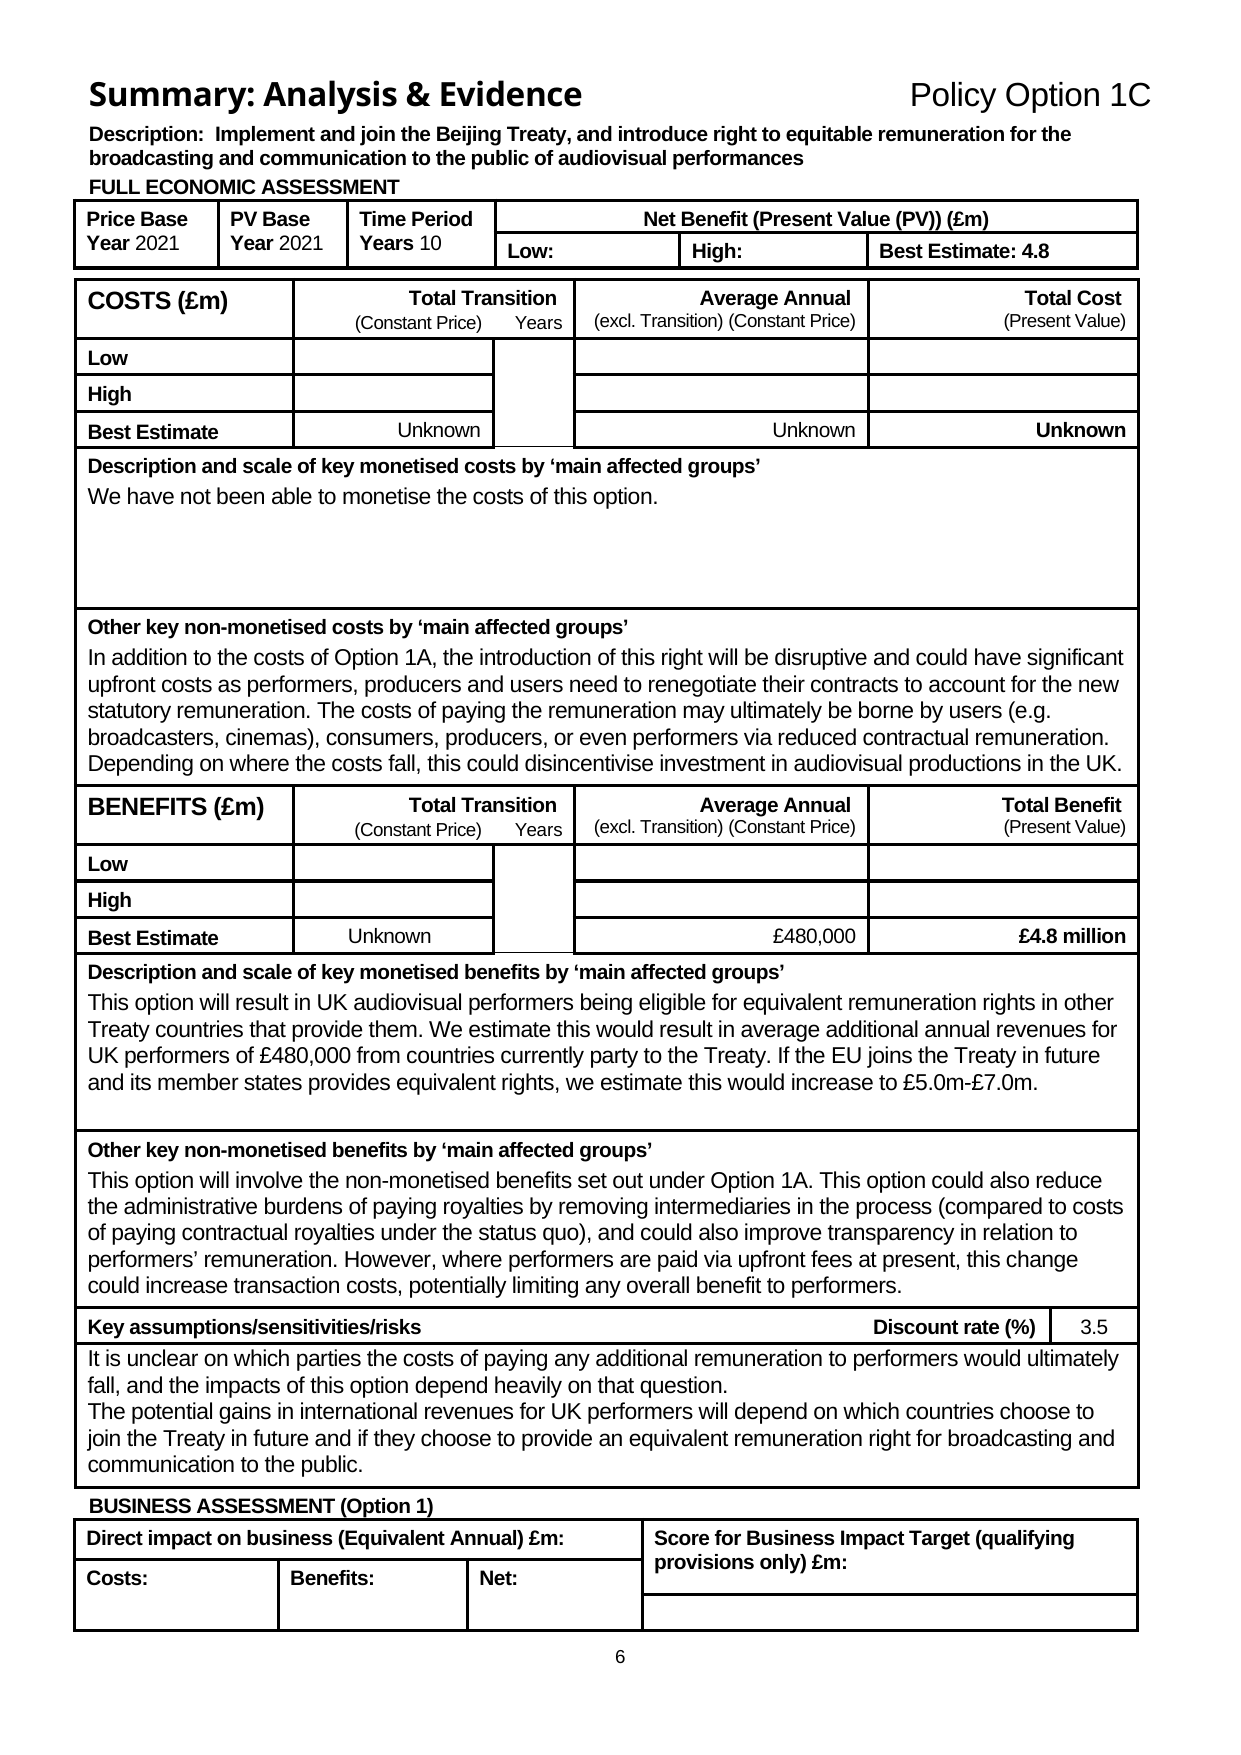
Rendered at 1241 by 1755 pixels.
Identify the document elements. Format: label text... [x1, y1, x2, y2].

table_cell High: [681, 234, 866, 266]
table_cell Other key non-monetised costs by ‘main affected groups’ In addition to the costs of Option 1A, the introduction of this right will be disruptive and could have significant upfront costs as performers, producers and users need to renegotiate their contracts to account for the new statutory remuneration. The costs of paying the remuneration may ultimately be borne by users (e.g. broadcasters, cinemas), consumers, producers, or even performers via reduced contractual remuneration. Depending on where the costs fall, this could disincentivise investment in audiovisual productions in the UK. [77, 610, 1137, 784]
table_cell £480,000 [576, 919, 867, 952]
table_cell Average Annual (excl. Transition) (Constant Price) [576, 787, 867, 843]
table_cell [495, 340, 573, 446]
table_cell [295, 846, 492, 879]
table_cell [576, 846, 867, 879]
table_header Total Transition (Constant Price) Years [295, 281, 573, 337]
table_cell High [77, 883, 292, 916]
table_cell [870, 846, 1137, 879]
text FULL ECONOMIC ASSESSMENT [89, 174, 1152, 198]
table_header Average Annual (excl. Transition) (Constant Price) [576, 281, 867, 337]
subtitle Summary: Analysis & Evidence Policy Option 1C [89, 71, 1152, 116]
table_cell [495, 846, 573, 952]
table_cell [295, 883, 492, 916]
table_cell Low: [497, 234, 678, 266]
table_cell £4.8 million [870, 919, 1137, 952]
table_cell Description and scale of key monetised costs by ‘main affected groups’ We have not been able to monetise the costs of this option. [77, 447, 1137, 607]
table_cell Best Estimate: 4.8 [869, 234, 1136, 266]
table_cell [870, 340, 1137, 373]
table_header Time Period Years 10 [349, 202, 494, 266]
table_header Net Benefit (Present Value (PV)) (£m) [497, 202, 1136, 231]
table_cell Unknown [576, 413, 867, 446]
table_cell Total Transition (Constant Price) Years [295, 787, 573, 843]
table_cell Other key non-monetised benefits by ‘main affected groups’ This option will involve the non-monetised benefits set out under Option 1A. This option could also reduce the administrative burdens of paying royalties by removing intermediaries in the process (compared to costs of paying contractual royalties under the status quo), and could also improve transparency in relation to performers’ remuneration. However, where performers are paid via upfront fees at present, this change could increase transaction costs, potentially limiting any overall benefit to performers. [77, 1132, 1137, 1306]
table_cell Low [77, 340, 292, 373]
table_cell [644, 1596, 1136, 1629]
table_header Price Base Year 2021 [76, 202, 217, 266]
table_cell Costs: [76, 1561, 277, 1629]
table_cell Best Estimate [77, 919, 292, 952]
table_cell It is unclear on which parties the costs of paying any additional remuneration to performers would ultimately fall, and the impacts of this option depend heavily on that question. The potential gains in international revenues for UK performers will depend on which countries choose to join the Treaty in future and if they choose to provide an equivalent remuneration right for broadcasting and communication to the public. [77, 1345, 1137, 1486]
table_cell Unknown [870, 413, 1137, 446]
table_cell 3.5 [1052, 1309, 1137, 1342]
table_cell Low [77, 846, 292, 879]
table_header Total Cost (Present Value) [870, 281, 1137, 337]
table_cell Net: [469, 1561, 641, 1629]
table_cell [576, 376, 867, 409]
text Description: Implement and join the Beijing Treaty, and introduce right to equitable remuneration for the broadcasting and communication to the public of audiovisual performances [89, 121, 1152, 169]
table_cell [870, 883, 1137, 916]
table_cell BENEFITS (£m) [77, 787, 292, 843]
table_cell High [77, 376, 292, 409]
table_cell Description and scale of key monetised benefits by ‘main affected groups’ This option will result in UK audiovisual performers being eligible for equivalent remuneration rights in other Treaty countries that provide them. We estimate this would result in average additional annual revenues for UK performers of £480,000 from countries currently party to the Treaty. If the EU joins the Treaty in future and its member states provides equivalent rights, we estimate this would increase to £5.0m-£7.0m. [77, 953, 1137, 1129]
table_cell Total Benefit (Present Value) [870, 787, 1137, 843]
table_header PV Base Year 2021 [220, 202, 346, 266]
table_cell [870, 376, 1137, 409]
table_header Score for Business Impact Target (qualifying provisions only) £m: [644, 1521, 1136, 1593]
table_cell [295, 340, 492, 373]
table_cell [576, 883, 867, 916]
table_cell Best Estimate [77, 413, 292, 446]
table_header COSTS (£m) [77, 281, 292, 337]
table_cell [576, 340, 867, 373]
text BUSINESS ASSESSMENT (Option 1) [89, 1494, 1152, 1518]
table_cell Unknown [295, 413, 492, 446]
table_header Direct impact on business (Equivalent Annual) £m: [76, 1521, 641, 1558]
table_cell [295, 376, 492, 409]
table_cell Benefits: [280, 1561, 466, 1629]
table_cell Key assumptions/sensitivities/risks Discount rate (%) [77, 1309, 1049, 1342]
table_cell Unknown [295, 919, 492, 952]
